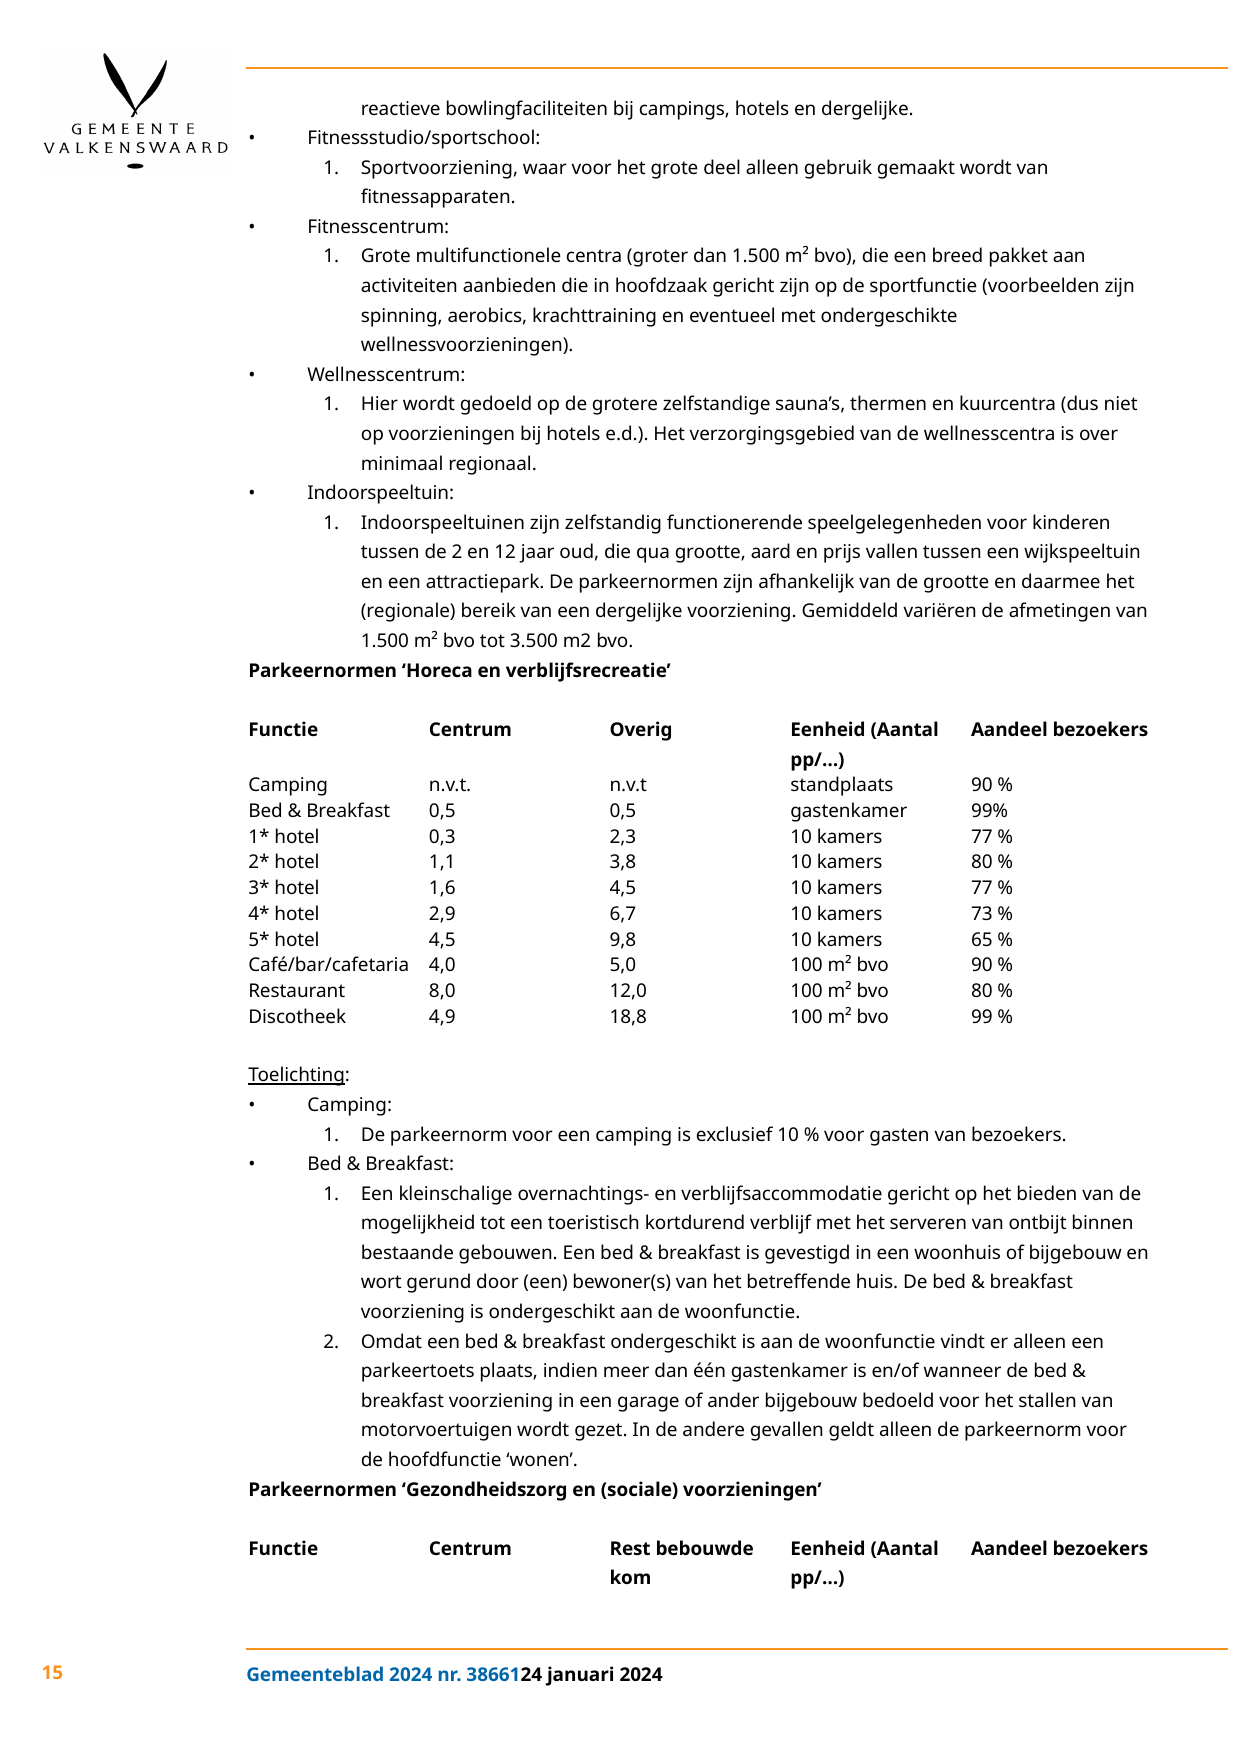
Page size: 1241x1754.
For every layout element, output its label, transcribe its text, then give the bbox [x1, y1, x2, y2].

table_cell 2* hotel [248, 849, 429, 874]
table_cell 100 m² bvo [790, 952, 971, 977]
table_cell 1* hotel [248, 823, 429, 849]
table_cell 4,5 [609, 874, 790, 900]
list Omdat een bed & breakfast ondergeschikt is aan de woonfunctie vindt er alleen een parkeertoets plaats, indien meer dan één gastenkamer is en/of wanneer de bed & breakfast voorziening in een garage of ander bijgebouw bedoeld voor het stallen van motorvoertuigen wordt gezet. In de andere gevallen geldt alleen de parkeernorm voor de hoofdfunctie ‘wonen’. [323, 1328, 1152, 1472]
table_cell Camping [248, 771, 429, 797]
list De parkeernorm voor een camping is exclusief 10 % voor gasten van bezoekers. [323, 1121, 1152, 1146]
table_cell 12,0 [609, 977, 790, 1003]
list Fitnessstudio/sportschool: [248, 124, 1152, 150]
table_cell 0,5 [429, 797, 609, 823]
table_cell 10 kamers [790, 900, 971, 926]
table_cell 3,8 [609, 849, 790, 874]
list Indoorspeeltuinen zijn zelfstandig functionerende speelgelegenheden voor kinderen tussen de 2 en 12 jaar oud, die qua grootte, aard en prijs vallen tussen een wijkspeeltuin en een attractiepark. De parkeernormen zijn afhankelijk van de grootte en daarmee het (regionale) bereik van een dergelijke voorziening. Gemiddeld variëren de afmetingen van 1.500 m² bvo tot 3.500 m2 bvo. [323, 509, 1152, 653]
table_cell standplaats [790, 771, 971, 797]
table_cell 80 % [971, 977, 1152, 1003]
table_cell 80 % [971, 849, 1152, 874]
table_header Aandeel bezoekers [971, 716, 1152, 771]
table_cell 99 % [971, 1003, 1152, 1029]
text Toelichting: [248, 1062, 1152, 1087]
table_cell 0,3 [429, 823, 609, 849]
table_cell 90 % [971, 952, 1152, 977]
table_cell 100 m² bvo [790, 977, 971, 1003]
text Parkeernormen ‘Gezondheidszorg en (sociale) voorzieningen’ [248, 1476, 1152, 1501]
list Hier wordt gedoeld op de grotere zelfstandige sauna’s, thermen en kuurcentra (dus niet op voorzieningen bij hotels e.d.). Het verzorgingsgebied van de wellnesscentra is over minimaal regionaal. [323, 391, 1152, 476]
list Grote multifunctionele centra (groter dan 1.500 m² bvo), die een breed pakket aan activiteiten aanbieden die in hoofdzaak gericht zijn op de sportfunctie (voorbeelden zijn spinning, aerobics, krachttraining en eventueel met ondergeschikte wellnessvoorzieningen). [323, 243, 1152, 357]
list Wellnesscentrum: [248, 361, 1152, 387]
table_cell 2,9 [429, 900, 609, 926]
table_cell Discotheek [248, 1003, 429, 1029]
table_cell 0,5 [609, 797, 790, 823]
table_header Eenheid (Aantal pp/…) [790, 1535, 971, 1590]
table_cell n.v.t. [429, 771, 609, 797]
list Bed & Breakfast: [248, 1150, 1152, 1176]
table_cell 99% [971, 797, 1152, 823]
table_cell n.v.t [609, 771, 790, 797]
list Fitnesscentrum: [248, 213, 1152, 239]
table_cell Café/bar/cafetaria [248, 952, 429, 977]
list Camping: [248, 1091, 1152, 1117]
text Parkeernormen ‘Horeca en verblijfsrecreatie’ [248, 657, 1152, 683]
table_cell 18,8 [609, 1003, 790, 1029]
table_cell 8,0 [429, 977, 609, 1003]
table_cell 10 kamers [790, 823, 971, 849]
table_cell gastenkamer [790, 797, 971, 823]
table_header Centrum [429, 1535, 609, 1590]
table_cell 5* hotel [248, 926, 429, 952]
table_cell 10 kamers [790, 926, 971, 952]
table_header Centrum [429, 716, 609, 771]
table_header Functie [248, 716, 429, 771]
table_cell 4,0 [429, 952, 609, 977]
table_cell 1,6 [429, 874, 609, 900]
table_cell 10 kamers [790, 849, 971, 874]
table_cell 3* hotel [248, 874, 429, 900]
table_header Aandeel bezoekers [971, 1535, 1152, 1590]
table_cell 65 % [971, 926, 1152, 952]
table_header Overig [609, 716, 790, 771]
table_cell 73 % [971, 900, 1152, 926]
table_header Eenheid (Aantal pp/…) [790, 716, 971, 771]
table_cell 1,1 [429, 849, 609, 874]
table_cell 77 % [971, 874, 1152, 900]
list Sportvoorziening, waar voor het grote deel alleen gebruik gemaakt wordt van fitnessapparaten. [323, 154, 1152, 209]
table_header Functie [248, 1535, 429, 1590]
table_cell 100 m² bvo [790, 1003, 971, 1029]
table_cell 9,8 [609, 926, 790, 952]
table_cell 77 % [971, 823, 1152, 849]
table_cell 4* hotel [248, 900, 429, 926]
table_cell 6,7 [609, 900, 790, 926]
list Indoorspeeltuin: [248, 479, 1152, 505]
list reactieve bowlingfaciliteiten bij campings, hotels en dergelijke. [323, 95, 1152, 121]
table_cell 90 % [971, 771, 1152, 797]
table_cell 4,5 [429, 926, 609, 952]
list Een kleinschalige overnachtings- en verblijfsaccommodatie gericht op het bieden van de mogelijkheid tot een toeristisch kortdurend verblijf met het serveren van ontbijt binnen bestaande gebouwen. Een bed & breakfast is gevestigd in een woonhuis of bijgebouw en wort gerund door (een) bewoner(s) van het betreffende huis. De bed & breakfast voorziening is ondergeschikt aan de woonfunctie. [323, 1180, 1152, 1324]
table_cell Bed & Breakfast [248, 797, 429, 823]
table_header Rest bebouwde kom [609, 1535, 790, 1590]
table_cell 4,9 [429, 1003, 609, 1029]
picture [41, 47, 231, 172]
table_cell 5,0 [609, 952, 790, 977]
table_cell Restaurant [248, 977, 429, 1003]
table_cell 10 kamers [790, 874, 971, 900]
table_cell 2,3 [609, 823, 790, 849]
